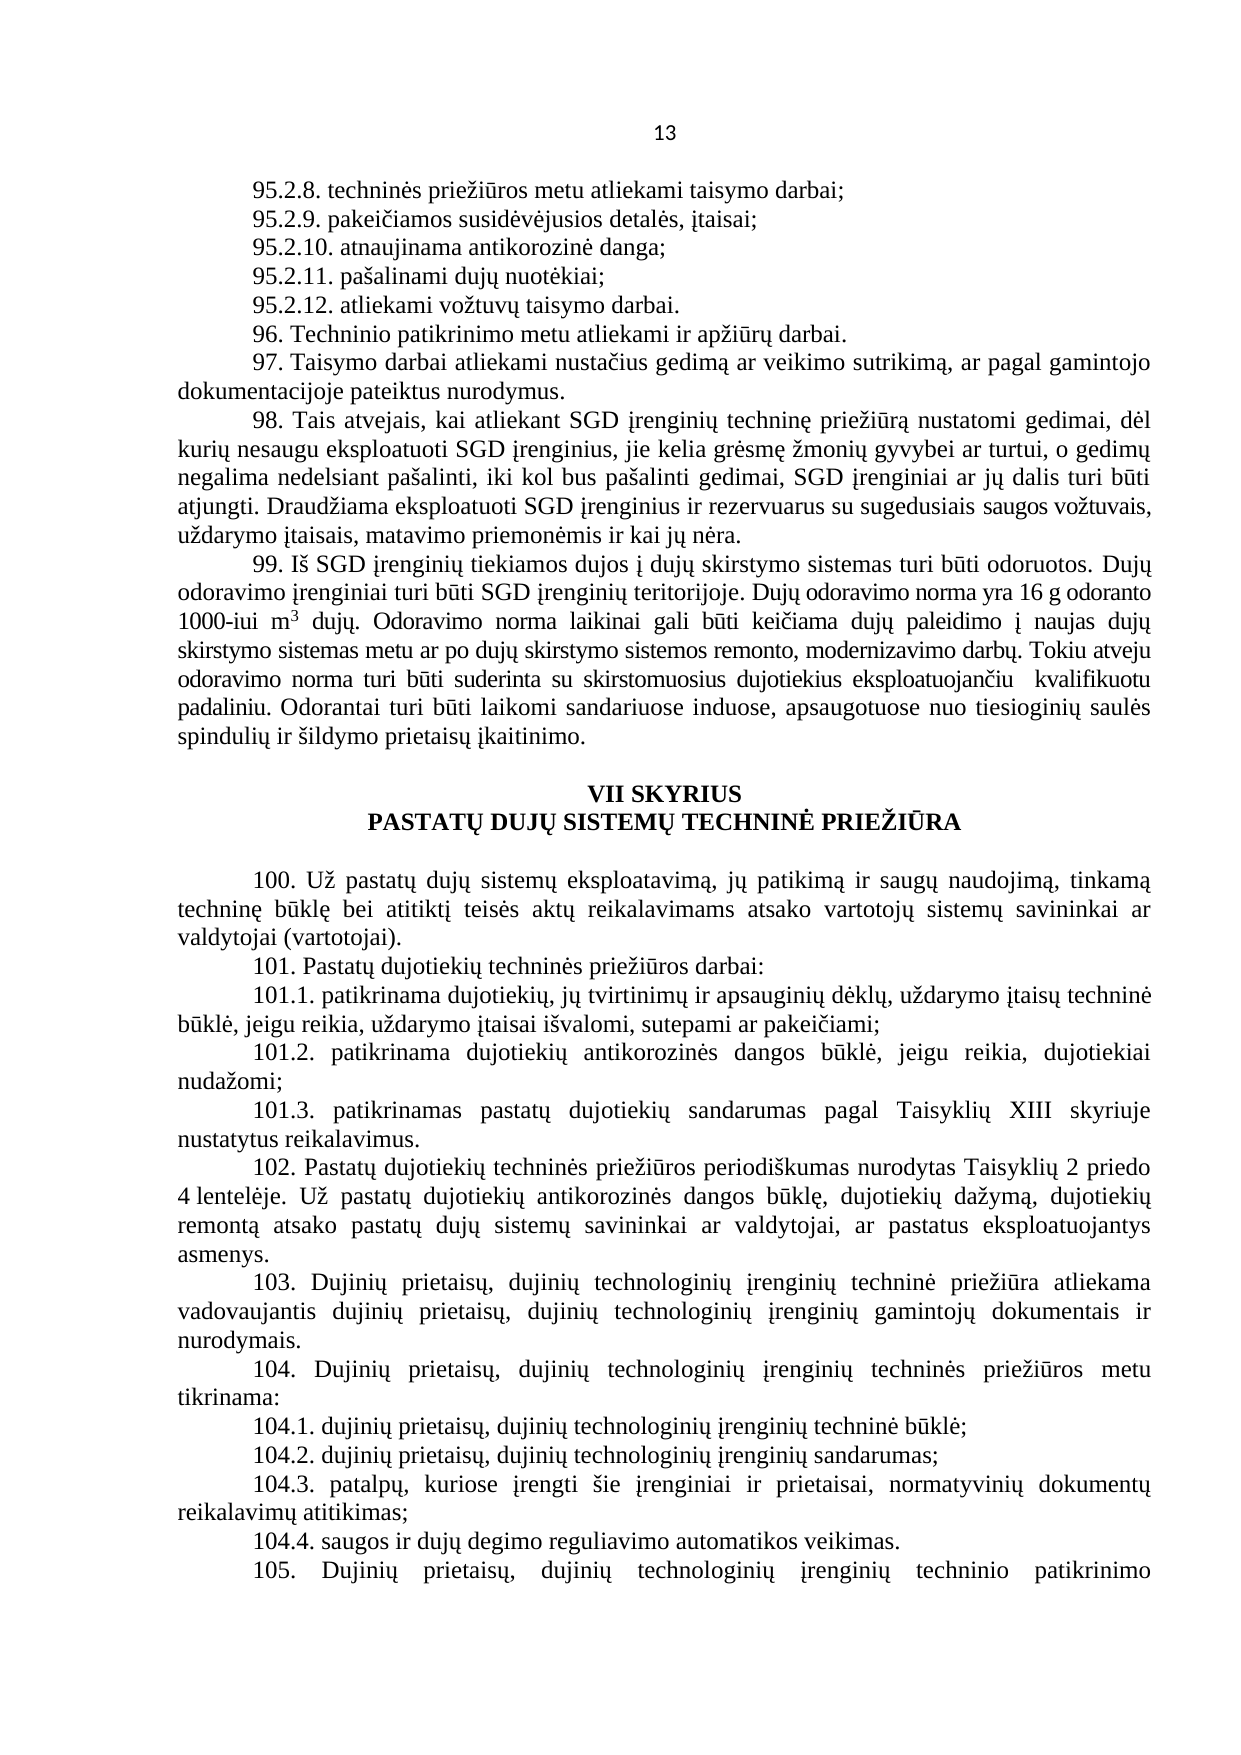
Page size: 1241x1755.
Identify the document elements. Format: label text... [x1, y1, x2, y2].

text 95.2.10. atnaujinama antikorozinė danga; [177, 232, 1152, 261]
text 101. Pastatų dujotiekių techninės priežiūros darbai: [177, 951, 1152, 980]
text VII SKYRIUS [177, 779, 1152, 807]
text 97. Taisymo darbai atliekami nustačius gedimą ar veikimo sutrikimą, ar pagal gamintojo dokumentacijoje pateiktus nurodymus. [177, 347, 1152, 405]
text 104.1. dujinių prietaisų, dujinių technologinių įrenginių techninė būklė; [177, 1411, 1152, 1440]
text Pastatų dujų sistemų techninė priežiūra [177, 807, 1152, 836]
text 95.2.8. techninės priežiūros metu atliekami taisymo darbai; [177, 175, 1152, 204]
text 104.3. patalpų, kuriose įrengti šie įrenginiai ir prietaisai, normatyvinių dokumentų reikalavimų atitikimas; [177, 1469, 1152, 1526]
text 96. Techninio patikrinimo metu atliekami ir apžiūrų darbai. [177, 319, 1152, 347]
text 95.2.9. pakeičiamos susidėvėjusios detalės, įtaisai; [177, 204, 1152, 232]
text 101.3. patikrinamas pastatų dujotiekių sandarumas pagal Taisyklių XIII skyriuje nustatytus reikalavimus. [177, 1095, 1152, 1152]
text 98. Tais atvejais, kai atliekant SGD įrenginių techninę priežiūrą nustatomi gedimai, dėl kurių nesaugu eksploatuoti SGD įrenginius, jie kelia grėsmę žmonių gyvybei ar turtui, o gedimų negalima nedelsiant pašalinti, iki kol bus pašalinti gedimai, SGD įrenginiai ar jų dalis turi būti atjungti. Draudžiama eksploatuoti SGD įrenginius ir rezervuarus su sugedusiais saugos vožtuvais, uždarymo įtaisais, matavimo priemonėmis ir kai jų nėra. [177, 405, 1152, 549]
text 104.4. saugos ir dujų degimo reguliavimo automatikos veikimas. [177, 1526, 1152, 1555]
text 101.1. patikrinama dujotiekių, jų tvirtinimų ir apsauginių dėklų, uždarymo įtaisų techninė būklė, jeigu reikia, uždarymo įtaisai išvalomi, sutepami ar pakeičiami; [177, 980, 1152, 1037]
text 99. Iš SGD įrenginių tiekiamos dujos į dujų skirstymo sistemas turi būti odoruotos. dujų odoravimo įrenginiai turi būti SGD įrenginių teritorijoje. Dujų odoravimo norma yra 16 g odoranto 1000-iui m3 dujų. Odoravimo norma laikinai gali būti keičiama dujų paleidimo į naujas dujų skirstymo sistemas metu ar po dujų skirstymo sistemos remonto, modernizavimo darbų. Tokiu atveju odoravimo norma turi būti suderinta su skirstomuosius dujotiekius eksploatuojančiu kvalifikuotu padaliniu. Odorantai turi būti laikomi sandariuose induose, apsaugotuose nuo tiesioginių saulės spindulių ir šildymo prietaisų įkaitinimo. [177, 549, 1152, 750]
text 95.2.12. atliekami vožtuvų taisymo darbai. [177, 290, 1152, 319]
text 95.2.11. pašalinami dujų nuotėkiai; [177, 261, 1152, 290]
text 104. Dujinių prietaisų, dujinių technologinių įrenginių techninės priežiūros metu tikrinama: [177, 1354, 1152, 1411]
text 100. Už pastatų dujų sistemų eksploatavimą, jų patikimą ir saugų naudojimą, tinkamą techninę būklę bei atitiktį teisės aktų reikalavimams atsako vartotojų sistemų savininkai ar valdytojai (vartotojai). [177, 865, 1152, 951]
text 105. Dujinių prietaisų, dujinių technologinių įrenginių techninio patikrinimo [177, 1555, 1152, 1584]
text 104.2. dujinių prietaisų, dujinių technologinių įrenginių sandarumas; [177, 1440, 1152, 1469]
text 103. Dujinių prietaisų, dujinių technologinių įrenginių techninė priežiūra atliekama vadovaujantis dujinių prietaisų, dujinių technologinių įrenginių gamintojų dokumentais ir nurodymais. [177, 1267, 1152, 1354]
text 101.2. patikrinama dujotiekių antikorozinės dangos būklė, jeigu reikia, dujotiekiai nudažomi; [177, 1037, 1152, 1095]
text 102. Pastatų dujotiekių techninės priežiūros periodiškumas nurodytas Taisyklių 2 priedo 4 lentelėje. Už pastatų dujotiekių antikorozinės dangos būklę, dujotiekių dažymą, dujotiekių remontą atsako pastatų dujų sistemų savininkai ar valdytojai, ar pastatus eksploatuojantys asmenys. [177, 1152, 1152, 1267]
